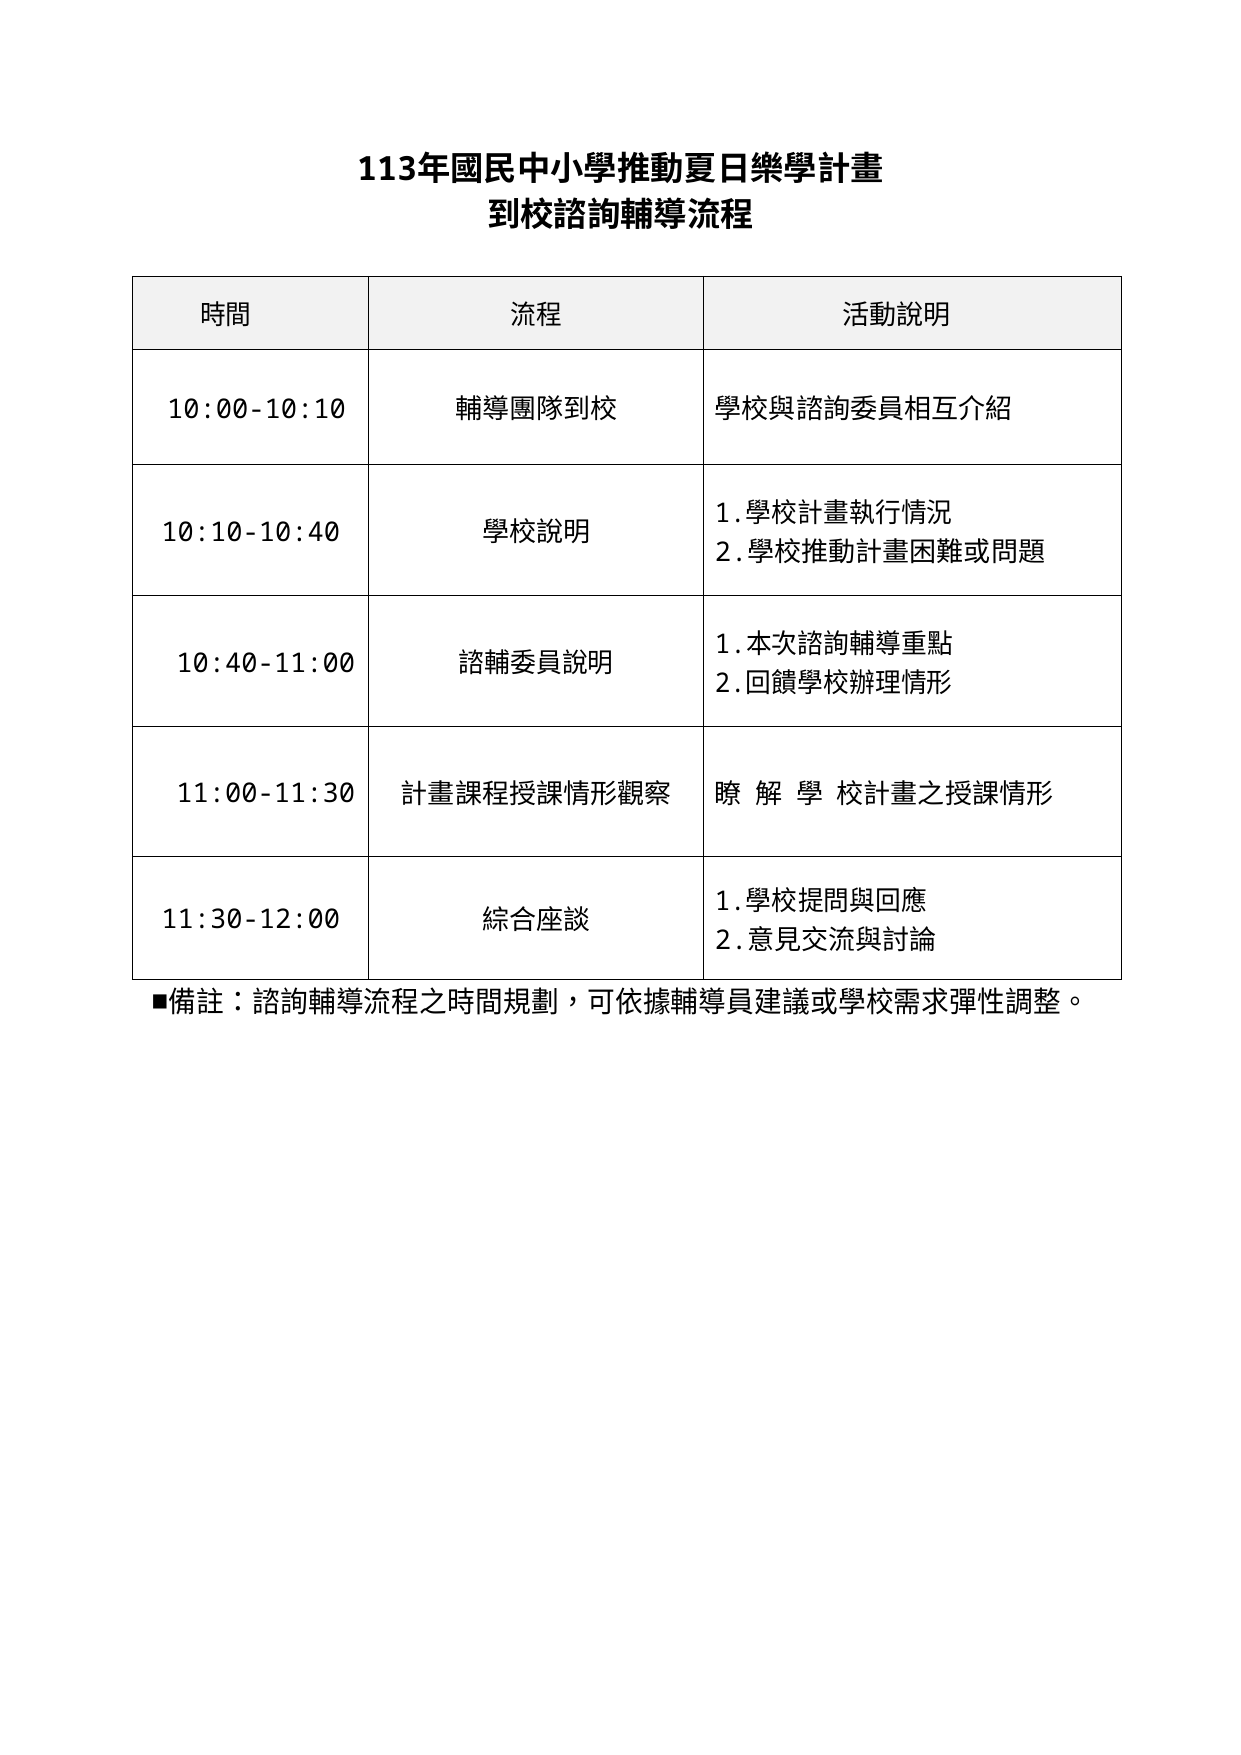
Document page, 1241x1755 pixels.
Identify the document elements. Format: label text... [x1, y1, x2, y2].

text ■備註：諮詢輔導流程之時間規劃，可依據輔導員建議或學校需求彈性調整。 [118, 980, 1122, 1021]
table_header 流程 [369, 277, 703, 349]
table_cell 學校與諮詢委員相互介紹 [704, 350, 1121, 463]
table_cell 諮輔委員說明 [369, 596, 703, 726]
table_cell 11:30-12:00 [133, 857, 368, 979]
table_header 活動說明 [704, 277, 1121, 349]
table_cell 1.本次諮詢輔導重點 2.回饋學校辦理情形 [704, 596, 1121, 726]
table_cell 10:10-10:40 [133, 465, 368, 595]
text 113年國民中小學推動夏日樂學計畫 [118, 143, 1122, 189]
text 到校諮詢輔導流程 [118, 189, 1122, 235]
table_header 時間 [133, 277, 368, 349]
table_cell 10:00-10:10 [133, 350, 368, 463]
table_cell 學校說明 [369, 465, 703, 595]
table_cell 1.學校提問與回應 2.意見交流與討論 [704, 857, 1121, 979]
table_cell 11:00-11:30 [133, 727, 368, 856]
table_cell 輔導團隊到校 [369, 350, 703, 463]
table_cell 綜合座談 [369, 857, 703, 979]
table_cell 計畫課程授課情形觀察 [369, 727, 703, 856]
table_cell 1.學校計畫執行情況 2.學校推動計畫困難或問題 [704, 465, 1121, 595]
table_cell 瞭 解 學 校計畫之授課情形 [704, 727, 1121, 856]
table_cell 10:40-11:00 [133, 596, 368, 726]
